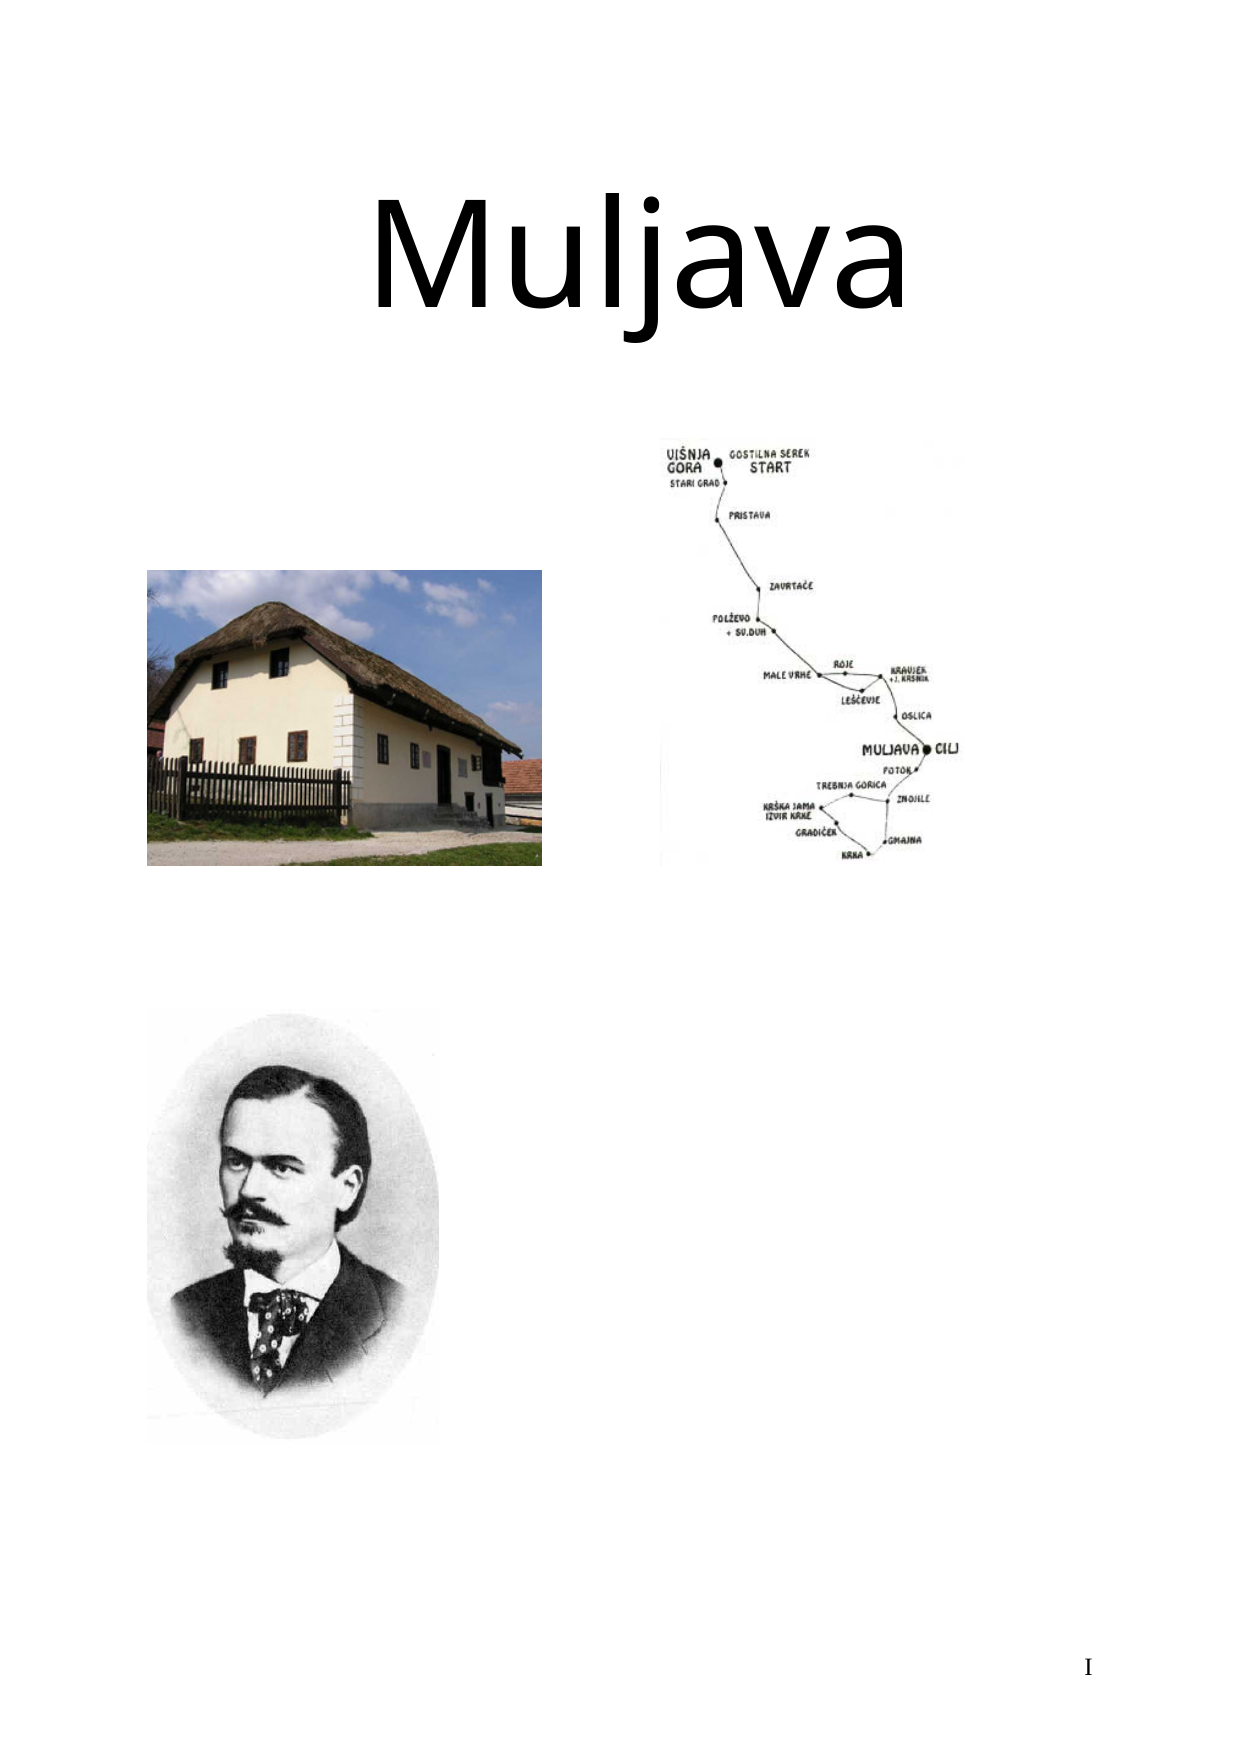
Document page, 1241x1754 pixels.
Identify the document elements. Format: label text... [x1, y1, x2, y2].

picture [147, 1009, 439, 1444]
text Muljava [148, 148, 1093, 352]
picture [660, 438, 968, 866]
picture [147, 570, 542, 866]
